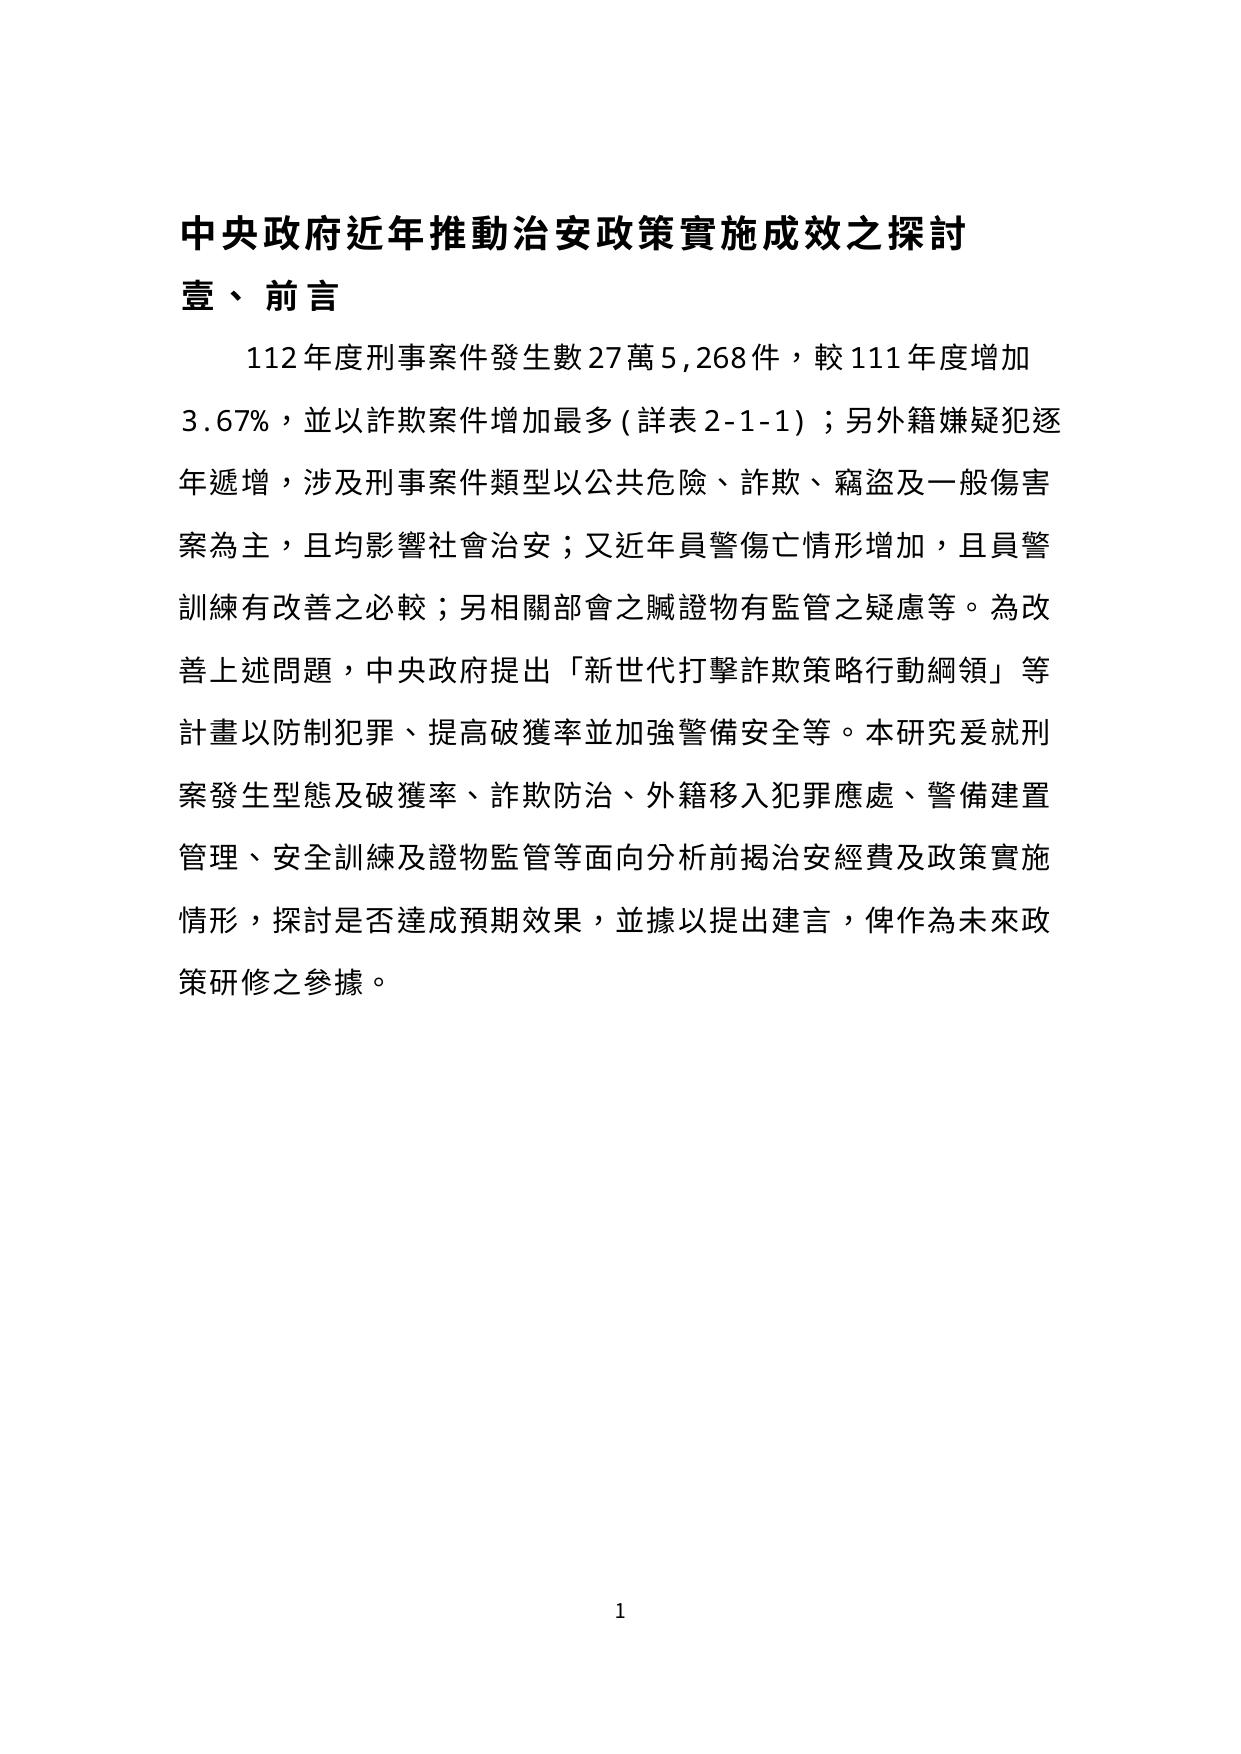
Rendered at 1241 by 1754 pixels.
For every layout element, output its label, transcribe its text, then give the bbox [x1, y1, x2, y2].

text 112年度刑事案件發生數27萬5,268件，較111年度增加3.67%，並以詐欺案件增加最多(詳表2-1-1)；另外籍嫌疑犯逐年遞增，涉及刑事案件類型以公共危險、詐欺、竊盜及一般傷害案為主，且均影響社會治安；又近年員警傷亡情形增加，且員警訓練有改善之必較；另相關部會之贓證物有監管之疑慮等。為改善上述問題，中央政府提出「新世代打擊詐欺策略行動綱領」等計畫以防制犯罪、提高破獲率並加強警備安全等。本研究爰就刑案發生型態及破獲率、詐欺防治、外籍移入犯罪應處、警備建置管理、安全訓練及證物監管等面向分析前揭治安經費及政策實施情形，探討是否達成預期效果，並據以提出建言，俾作為未來政策研修之參據。 [177, 314, 1063, 1002]
text 中央政府近年推動治安政策實施成效之探討 [177, 189, 1063, 252]
text 壹、前言 [177, 252, 1063, 314]
